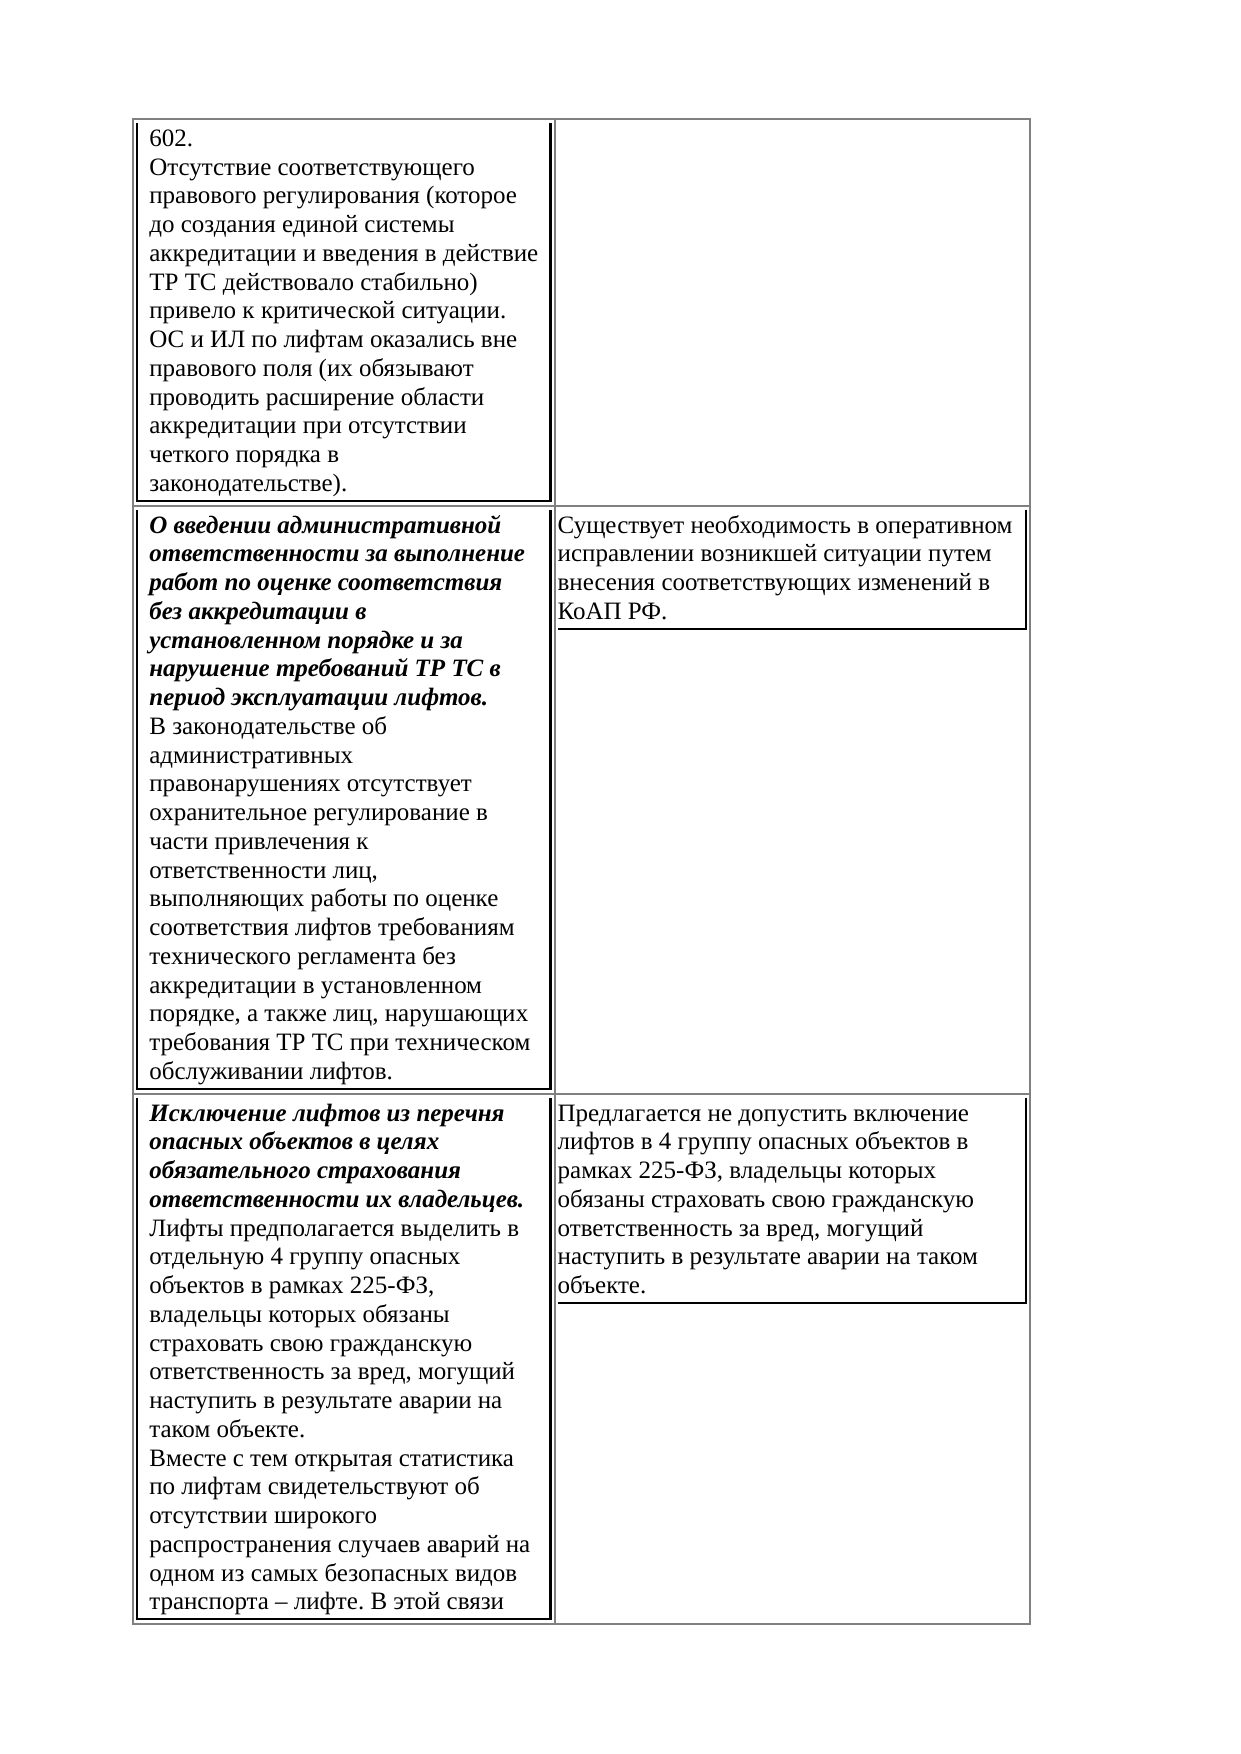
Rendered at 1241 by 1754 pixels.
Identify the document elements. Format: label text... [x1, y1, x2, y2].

table_cell Существует необходимость в оперативном исправлении возникшей ситуации путем внесения соответствующих изменений в КоАП РФ. [556, 507, 1029, 1093]
table_cell Предлагается не допустить включение лифтов в 4 группу опасных объектов в рамках 225-ФЗ, владельцы которых обязаны страховать свою гражданскую ответственность за вред, могущий наступить в результате аварии на таком объекте. [556, 1095, 1029, 1623]
table_cell [556, 120, 1029, 505]
table_cell О введении административной ответственности за выполнение работ по оценке соответствия без аккредитации в установленном порядке и за нарушение требований ТР ТС в период эксплуатации лифтов. В законодательстве об административных правонарушениях отсутствует охранительное регулирование в части привлечения к ответственности лиц, выполняющих работы по оценке соответствия лифтов требованиям технического регламента без аккредитации в установленном порядке, а также лиц, нарушающих требования ТР ТС при техническом обслуживании лифтов. [134, 507, 554, 1093]
table_cell 602. Отсутствие соответствующего правового регулирования (которое до создания единой системы аккредитации и введения в действие ТР ТС действовало стабильно) привело к критической ситуации. ОС и ИЛ по лифтам оказались вне правового поля (их обязывают проводить расширение области аккредитации при отсутствии четкого порядка в законодательстве). [134, 120, 554, 505]
table_cell Исключение лифтов из перечня опасных объектов в целях обязательного страхования ответственности их владельцев. Лифты предполагается выделить в отдельную 4 группу опасных объектов в рамках 225-ФЗ, владельцы которых обязаны страховать свою гражданскую ответственность за вред, могущий наступить в результате аварии на таком объекте. Вместе с тем открытая статистика по лифтам свидетельствуют об отсутствии широкого распространения случаев аварий на одном из самых безопасных видов транспорта – лифте. В этой связи [134, 1095, 554, 1623]
